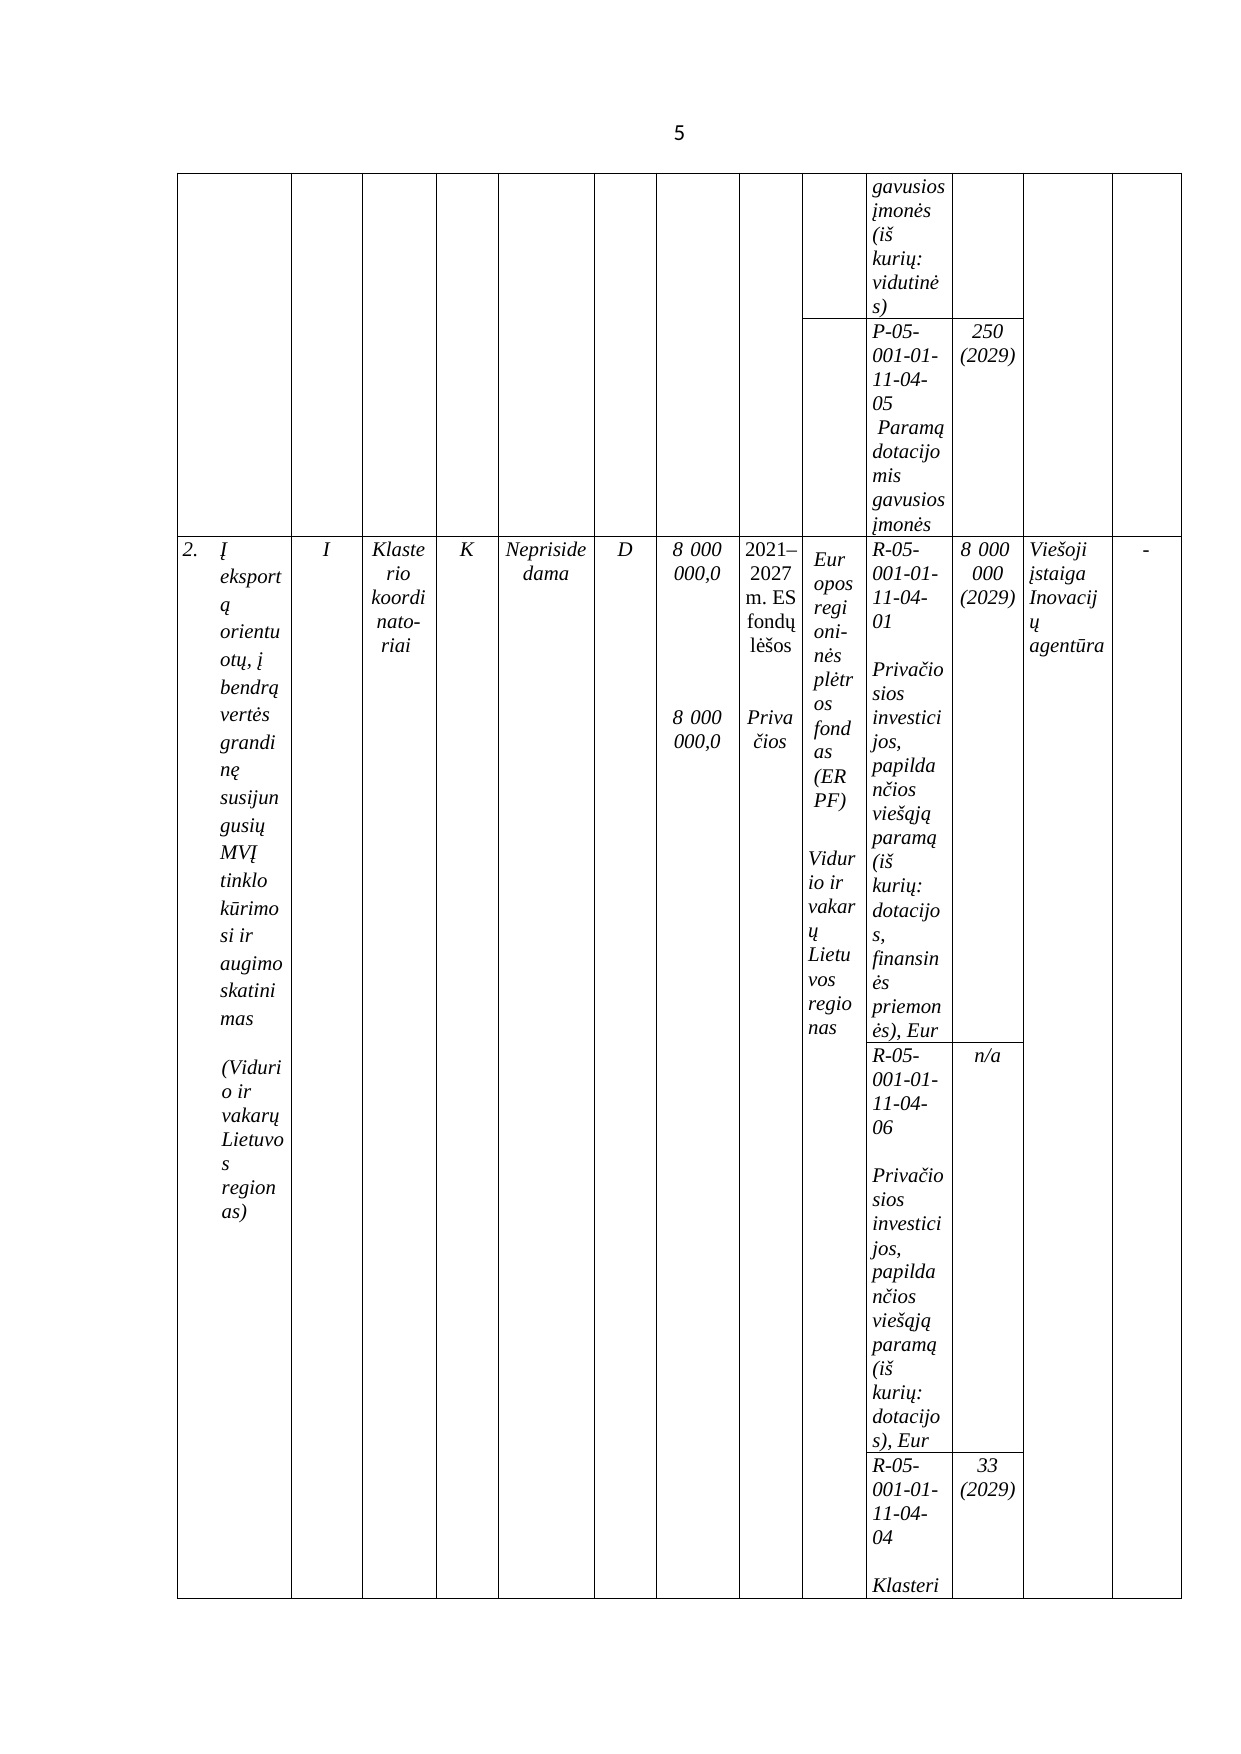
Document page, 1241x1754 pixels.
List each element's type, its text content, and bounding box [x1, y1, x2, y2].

table_cell [803, 174, 866, 318]
table_cell [803, 319, 866, 536]
table_cell [1024, 174, 1112, 536]
table_cell 2. Į eksportą orientuotų, į bendrą vertės grandinę susijungusių MVĮ tinklo kūrimosi ir augimo skatinimas (Vidurio ir vakarų Lietuvos regionas) [178, 537, 291, 1597]
table_cell Viešoji įstaiga Inovacijų agentūra [1024, 537, 1112, 1597]
table_cell - [1113, 537, 1181, 1597]
table_cell R-05-001-01-11-04-01 Privačiosios investicijos, papildančios viešąją paramą (iš kurių: dotacijos, finansinės priemonės), Eur [867, 537, 952, 1042]
table_cell [178, 174, 291, 536]
table_cell I [292, 537, 362, 1597]
table_cell P-05-001-01-11-04-05 Paramą dotacijomis gavusios įmonės [867, 319, 952, 536]
table_cell 2021–2027 m. ES fondų lėšos Privačios [740, 537, 802, 1597]
table_cell [292, 174, 362, 536]
table_cell [595, 174, 656, 536]
table_cell Neprisidedama [499, 537, 594, 1597]
table_cell [740, 174, 802, 536]
table_cell [437, 174, 498, 536]
table_cell [657, 174, 739, 536]
table_cell 33 (2029) [953, 1453, 1023, 1597]
table_cell 8 000 000,0 8 000 000,0 [657, 537, 739, 1597]
table_cell R-05-001-01-11-04-06 Privačiosios investicijos, papildančios viešąją paramą (iš kurių: dotacijos), Eur [867, 1043, 952, 1452]
table_cell [363, 174, 436, 536]
table_cell n/a [953, 1043, 1023, 1452]
table_cell [499, 174, 594, 536]
table_cell Klasterio koordinato-riai [363, 537, 436, 1597]
table_cell gavusios įmonės (iš kurių: vidutinės) [867, 174, 952, 318]
table_cell D [595, 537, 656, 1597]
table_cell R-05-001-01-11-04-04 Klasteri [867, 1453, 952, 1597]
table_cell - [1113, 174, 1181, 536]
table_cell K [437, 537, 498, 1597]
table_cell 8 000 000 (2029) [953, 537, 1023, 1042]
table_cell [953, 174, 1023, 318]
table_cell Europos regioni-nės plėtros fondas (ERPF) Vidurio ir vakarų Lietuvos regionas [803, 537, 866, 1597]
table_cell 250 (2029) [953, 319, 1023, 536]
